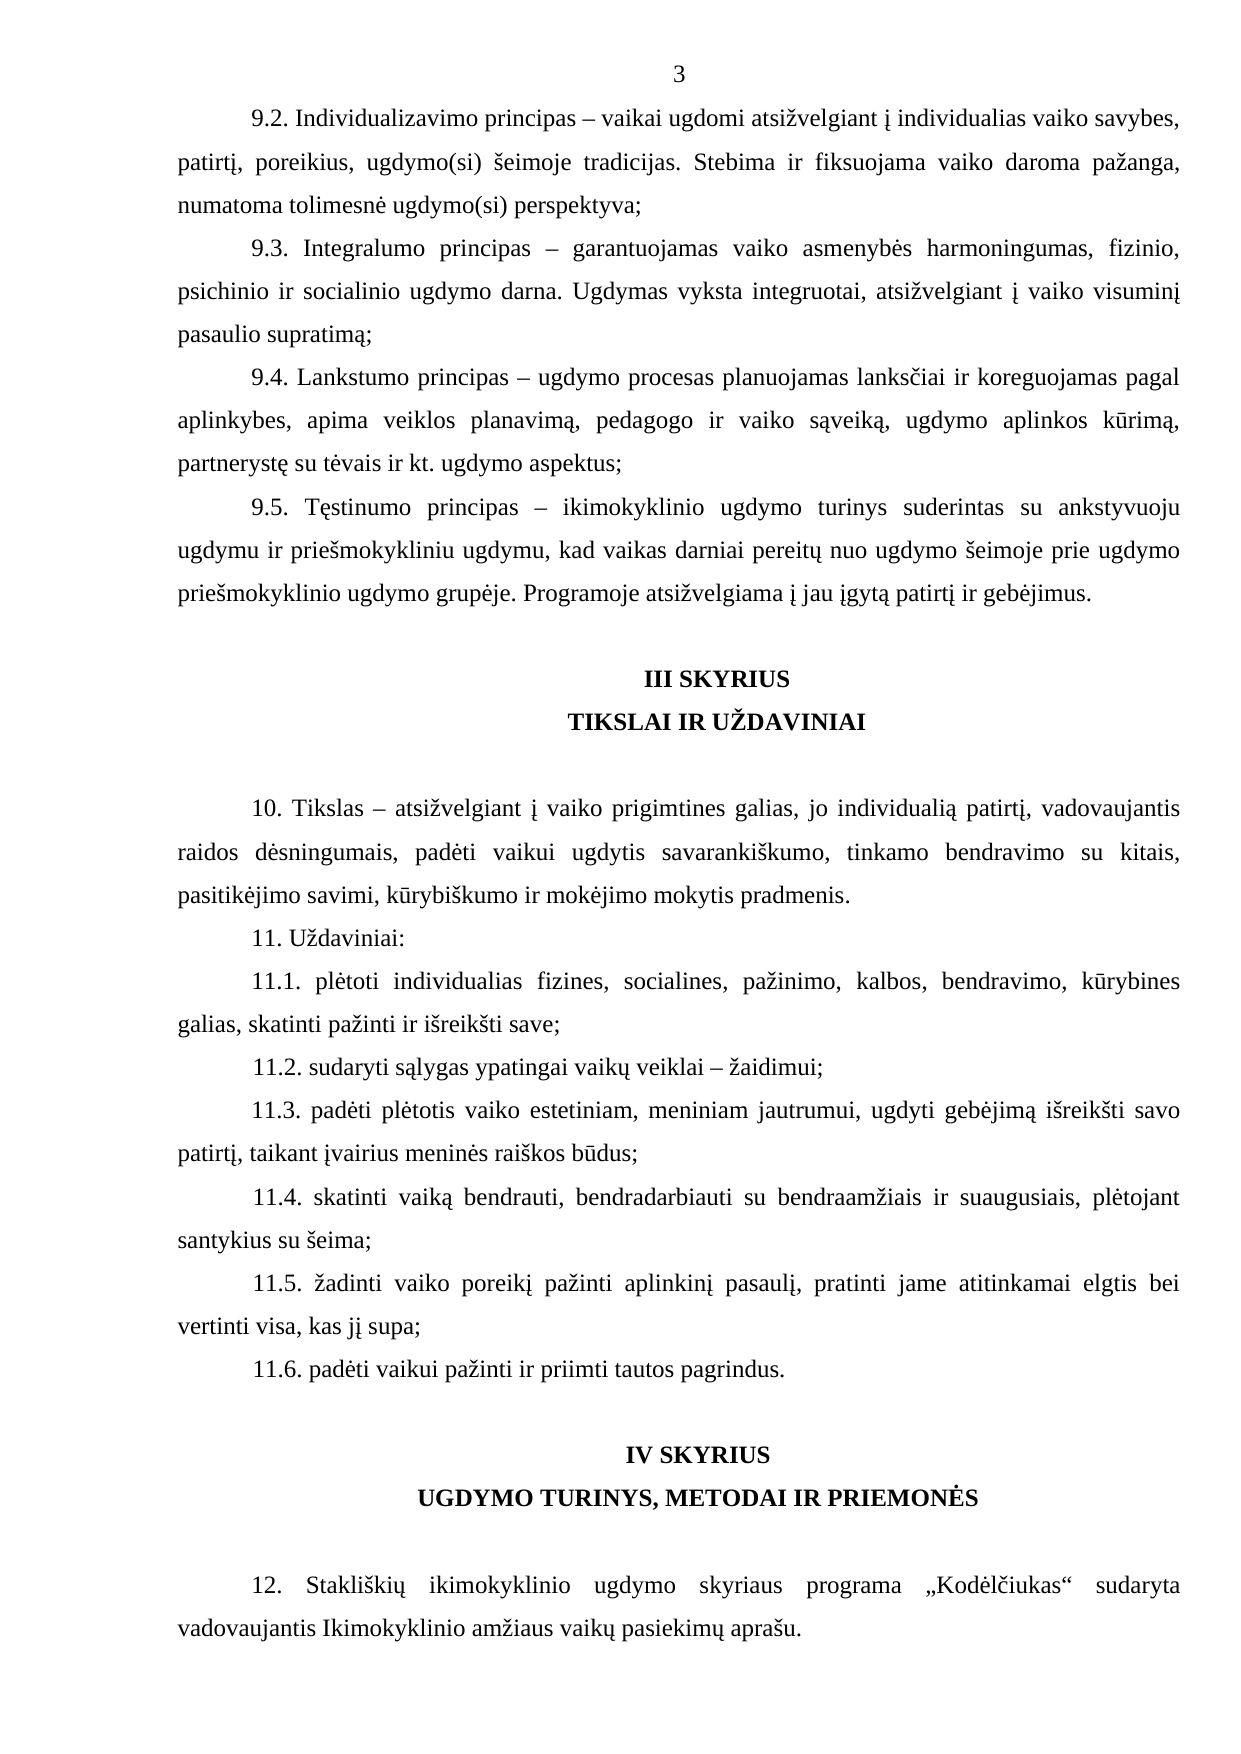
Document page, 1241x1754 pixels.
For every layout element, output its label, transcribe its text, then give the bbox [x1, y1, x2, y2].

text 11.6. padėti vaikui pažinti ir priimti tautos pagrindus. [177, 1354, 1181, 1383]
text 10. Tikslas – atsižvelgiant į vaiko prigimtines galias, jo individualią patirtį, vadovaujantis raidos dėsningumais, padėti vaikui ugdytis savarankiškumo, tinkamo bendravimo su kitais, pasitikėjimo savimi, kūrybiškumo ir mokėjimo mokytis pradmenis. [177, 793, 1181, 908]
text 9.5. Tęstinumo principas – ikimokyklinio ugdymo turinys suderintas su ankstyvuoju ugdymu ir priešmokykliniu ugdymu, kad vaikas darniai pereitų nuo ugdymo šeimoje prie ugdymo priešmokyklinio ugdymo grupėje. Programoje atsižvelgiama į jau įgytą patirtį ir gebėjimus. [177, 492, 1181, 607]
text 11.1. plėtoti individualias fizines, socialines, pažinimo, kalbos, bendravimo, kūrybines galias, skatinti pažinti ir išreikšti save; [177, 966, 1181, 1038]
text IV SKYRIUS [215, 1440, 1181, 1469]
text 12. Stakliškių ikimokyklinio ugdymo skyriaus programa „Kodėlčiukas“ sudaryta vadovaujantis Ikimokyklinio amžiaus vaikų pasiekimų aprašu. [177, 1570, 1181, 1642]
text 11.2. sudaryti sąlygas ypatingai vaikų veiklai – žaidimui; [177, 1052, 1181, 1081]
text TIKSLAI IR UŽDAVINIAI [177, 707, 1181, 736]
text 9.3. Integralumo principas – garantuojamas vaiko asmenybės harmoningumas, fizinio, psichinio ir socialinio ugdymo darna. Ugdymas vyksta integruotai, atsižvelgiant į vaiko visuminį pasaulio supratimą; [177, 233, 1181, 348]
text 11. Uždaviniai: [177, 923, 1181, 952]
text 9.2. Individualizavimo principas – vaikai ugdomi atsižvelgiant į individualias vaiko savybes, patirtį, poreikius, ugdymo(si) šeimoje tradicijas. Stebima ir fiksuojama vaiko daroma pažanga, numatoma tolimesnė ugdymo(si) perspektyva; [177, 103, 1181, 218]
text 11.3. padėti plėtotis vaiko estetiniam, meniniam jautrumui, ugdyti gebėjimą išreikšti savo patirtį, taikant įvairius meninės raiškos būdus; [177, 1095, 1181, 1167]
text 11.5. žadinti vaiko poreikį pažinti aplinkinį pasaulį, pratinti jame atitinkamai elgtis bei vertinti visa, kas jį supa; [177, 1268, 1181, 1340]
text 9.4. Lankstumo principas – ugdymo procesas planuojamas lanksčiai ir koreguojamas pagal aplinkybes, apima veiklos planavimą, pedagogo ir vaiko sąveiką, ugdymo aplinkos kūrimą, partnerystę su tėvais ir kt. ugdymo aspektus; [177, 362, 1181, 477]
text 11.4. skatinti vaiką bendrauti, bendradarbiauti su bendraamžiais ir suaugusiais, plėtojant santykius su šeima; [177, 1182, 1181, 1253]
text UGDYMO TURINYS, METODAI IR PRIEMONĖS [215, 1483, 1181, 1512]
text III SKYRIUS [177, 664, 1181, 693]
